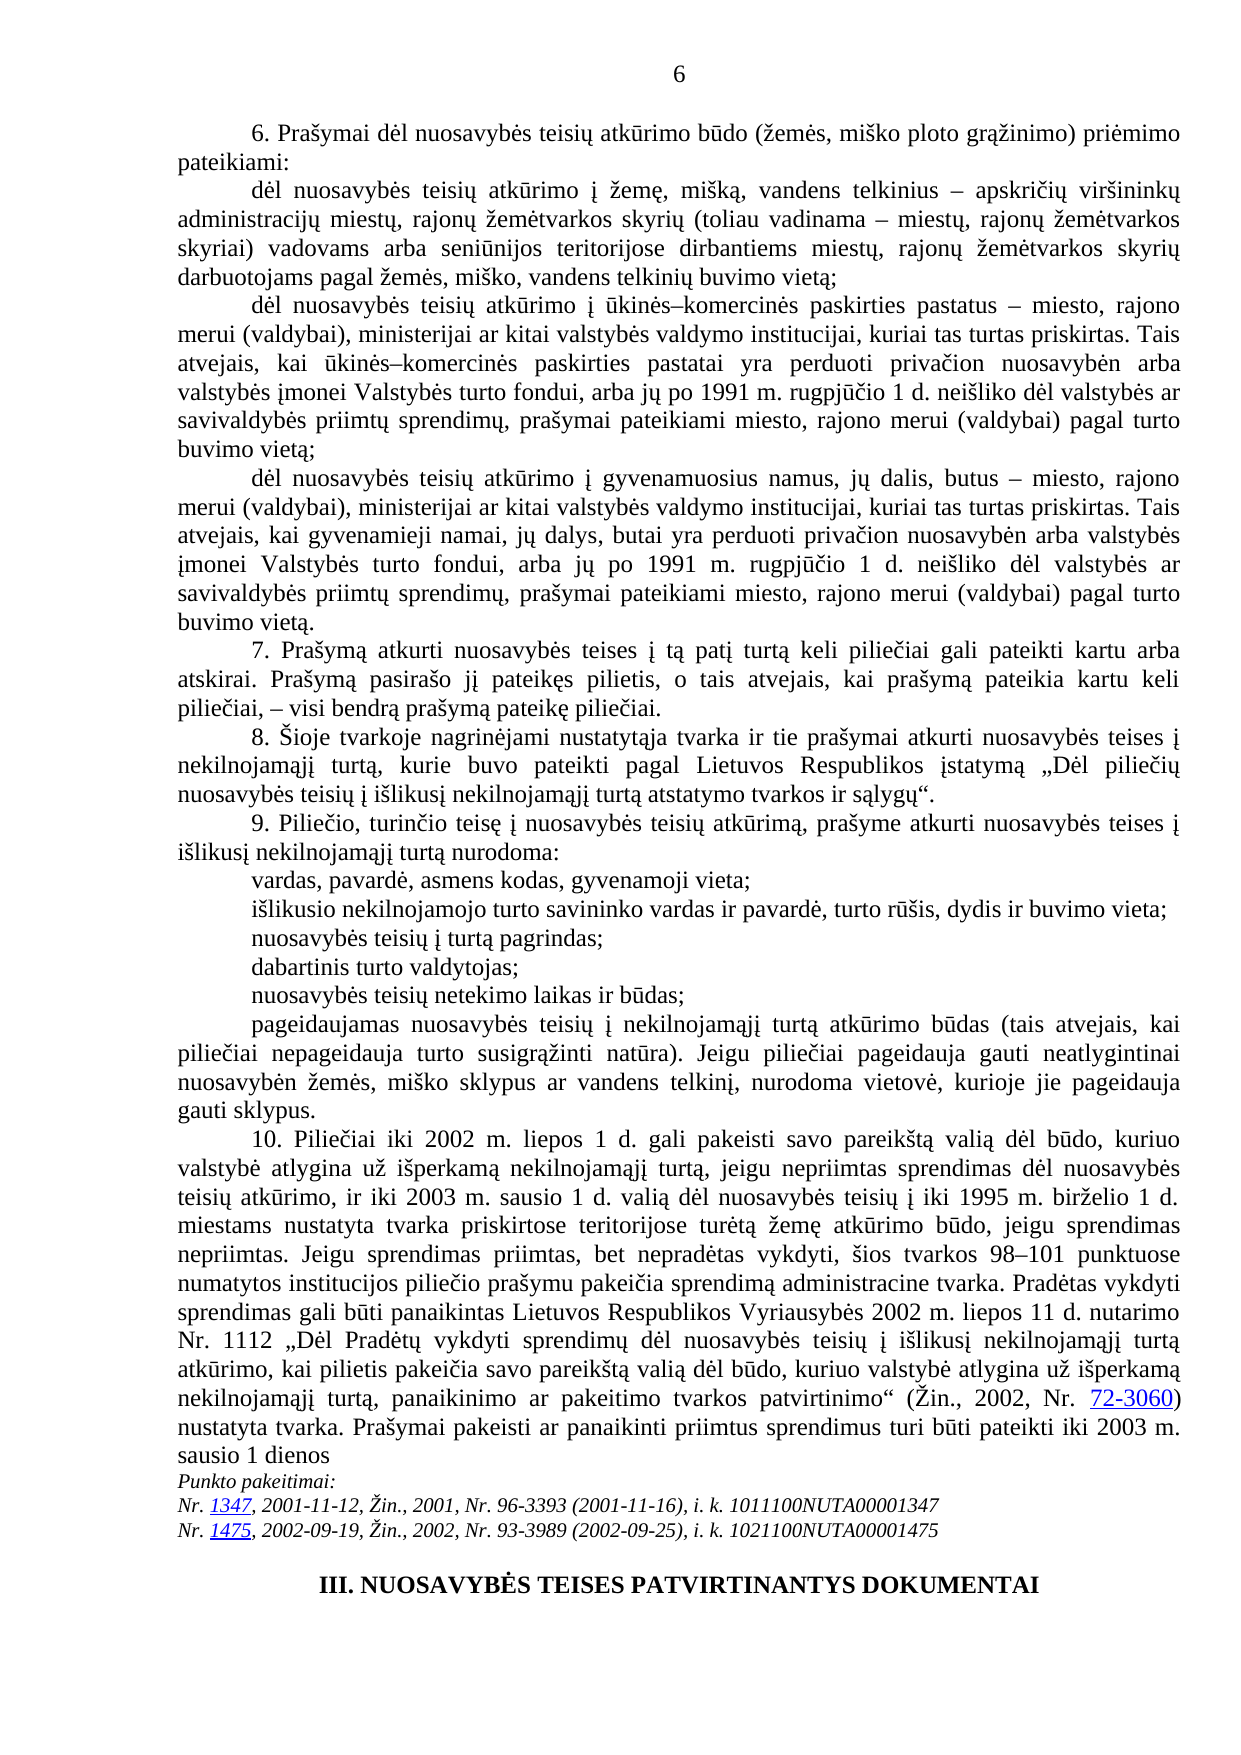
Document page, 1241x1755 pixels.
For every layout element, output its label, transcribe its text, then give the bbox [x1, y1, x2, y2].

text 9. Piliečio, turinčio teisę į nuosavybės teisių atkūrimą, prašyme atkurti nuosavybės teises į išlikusį nekilnojamąjį turtą nurodoma: [177, 808, 1181, 866]
text III. NUOSAVYBĖS TEISES PATVIRTINANTYS DOKUMENTAI [177, 1570, 1181, 1599]
text 6. Prašymai dėl nuosavybės teisių atkūrimo būdo (žemės, miško ploto grąžinimo) priėmimo pateikiami: [177, 118, 1181, 176]
text Punkto pakeitimai: [177, 1469, 1181, 1493]
text Nr. 1347, 2001-11-12, Žin., 2001, Nr. 96-3393 (2001-11-16), i. k. 1011100NUTA00001347 [177, 1493, 1181, 1517]
text nuosavybės teisių netekimo laikas ir būdas; [177, 981, 1181, 1009]
text 7. Prašymą atkurti nuosavybės teises į tą patį turtą keli piliečiai gali pateikti kartu arba atskirai. Prašymą pasirašo jį pateikęs pilietis, o tais atvejais, kai prašymą pateikia kartu keli piliečiai, – visi bendrą prašymą pateikę piliečiai. [177, 636, 1181, 722]
text išlikusio nekilnojamojo turto savininko vardas ir pavardė, turto rūšis, dydis ir buvimo vieta; [177, 894, 1181, 923]
text dėl nuosavybės teisių atkūrimo į žemę, mišką, vandens telkinius – apskričių viršininkų administracijų miestų, rajonų žemėtvarkos skyrių (toliau vadinama – miestų, rajonų žemėtvarkos skyriai) vadovams arba seniūnijos teritorijose dirbantiems miestų, rajonų žemėtvarkos skyrių darbuotojams pagal žemės, miško, vandens telkinių buvimo vietą; [177, 176, 1181, 291]
text dabartinis turto valdytojas; [177, 952, 1181, 981]
text dėl nuosavybės teisių atkūrimo į gyvenamuosius namus, jų dalis, butus – miesto, rajono merui (valdybai), ministerijai ar kitai valstybės valdymo institucijai, kuriai tas turtas priskirtas. Tais atvejais, kai gyvenamieji namai, jų dalys, butai yra perduoti privačion nuosavybėn arba valstybės įmonei Valstybės turto fondui, arba jų po 1991 m. rugpjūčio 1 d. neišliko dėl valstybės ar savivaldybės priimtų sprendimų, prašymai pateikiami miesto, rajono merui (valdybai) pagal turto buvimo vietą. [177, 463, 1181, 636]
text dėl nuosavybės teisių atkūrimo į ūkinės–komercinės paskirties pastatus – miesto, rajono merui (valdybai), ministerijai ar kitai valstybės valdymo institucijai, kuriai tas turtas priskirtas. Tais atvejais, kai ūkinės–komercinės paskirties pastatai yra perduoti privačion nuosavybėn arba valstybės įmonei Valstybės turto fondui, arba jų po 1991 m. rugpjūčio 1 d. neišliko dėl valstybės ar savivaldybės priimtų sprendimų, prašymai pateikiami miesto, rajono merui (valdybai) pagal turto buvimo vietą; [177, 291, 1181, 463]
text Nr. 1475, 2002-09-19, Žin., 2002, Nr. 93-3989 (2002-09-25), i. k. 1021100NUTA00001475 [177, 1517, 1181, 1542]
text pageidaujamas nuosavybės teisių į nekilnojamąjį turtą atkūrimo būdas (tais atvejais, kai piliečiai nepageidauja turto susigrąžinti natūra). Jeigu piliečiai pageidauja gauti neatlygintinai nuosavybėn žemės, miško sklypus ar vandens telkinį, nurodoma vietovė, kurioje jie pageidauja gauti sklypus. [177, 1009, 1181, 1124]
text 8. Šioje tvarkoje nagrinėjami nustatytąja tvarka ir tie prašymai atkurti nuosavybės teises į nekilnojamąjį turtą, kurie buvo pateikti pagal Lietuvos Respublikos įstatymą „Dėl piliečių nuosavybės teisių į išlikusį nekilnojamąjį turtą atstatymo tvarkos ir sąlygų“. [177, 722, 1181, 808]
text vardas, pavardė, asmens kodas, gyvenamoji vieta; [177, 866, 1181, 894]
text nuosavybės teisių į turtą pagrindas; [177, 923, 1181, 952]
text 10. Piliečiai iki 2002 m. liepos 1 d. gali pakeisti savo pareikštą valią dėl būdo, kuriuo valstybė atlygina už išperkamą nekilnojamąjį turtą, jeigu nepriimtas sprendimas dėl nuosavybės teisių atkūrimo, ir iki 2003 m. sausio 1 d. valią dėl nuosavybės teisių į iki 1995 m. birželio 1 d. miestams nustatyta tvarka priskirtose teritorijose turėtą žemę atkūrimo būdo, jeigu sprendimas nepriimtas. Jeigu sprendimas priimtas, bet nepradėtas vykdyti, šios tvarkos 98–101 punktuose numatytos institucijos piliečio prašymu pakeičia sprendimą administracine tvarka. Pradėtas vykdyti sprendimas gali būti panaikintas Lietuvos Respublikos Vyriausybės 2002 m. liepos 11 d. nutarimo Nr. 1112 „Dėl Pradėtų vykdyti sprendimų dėl nuosavybės teisių į išlikusį nekilnojamąjį turtą atkūrimo, kai pilietis pakeičia savo pareikštą valią dėl būdo, kuriuo valstybė atlygina už išperkamą nekilnojamąjį turtą, panaikinimo ar pakeitimo tvarkos patvirtinimo“ (Žin., 2002, Nr. 72-3060) nustatyta tvarka. Prašymai pakeisti ar panaikinti priimtus sprendimus turi būti pateikti iki 2003 m. sausio 1 dienos [177, 1124, 1181, 1469]
